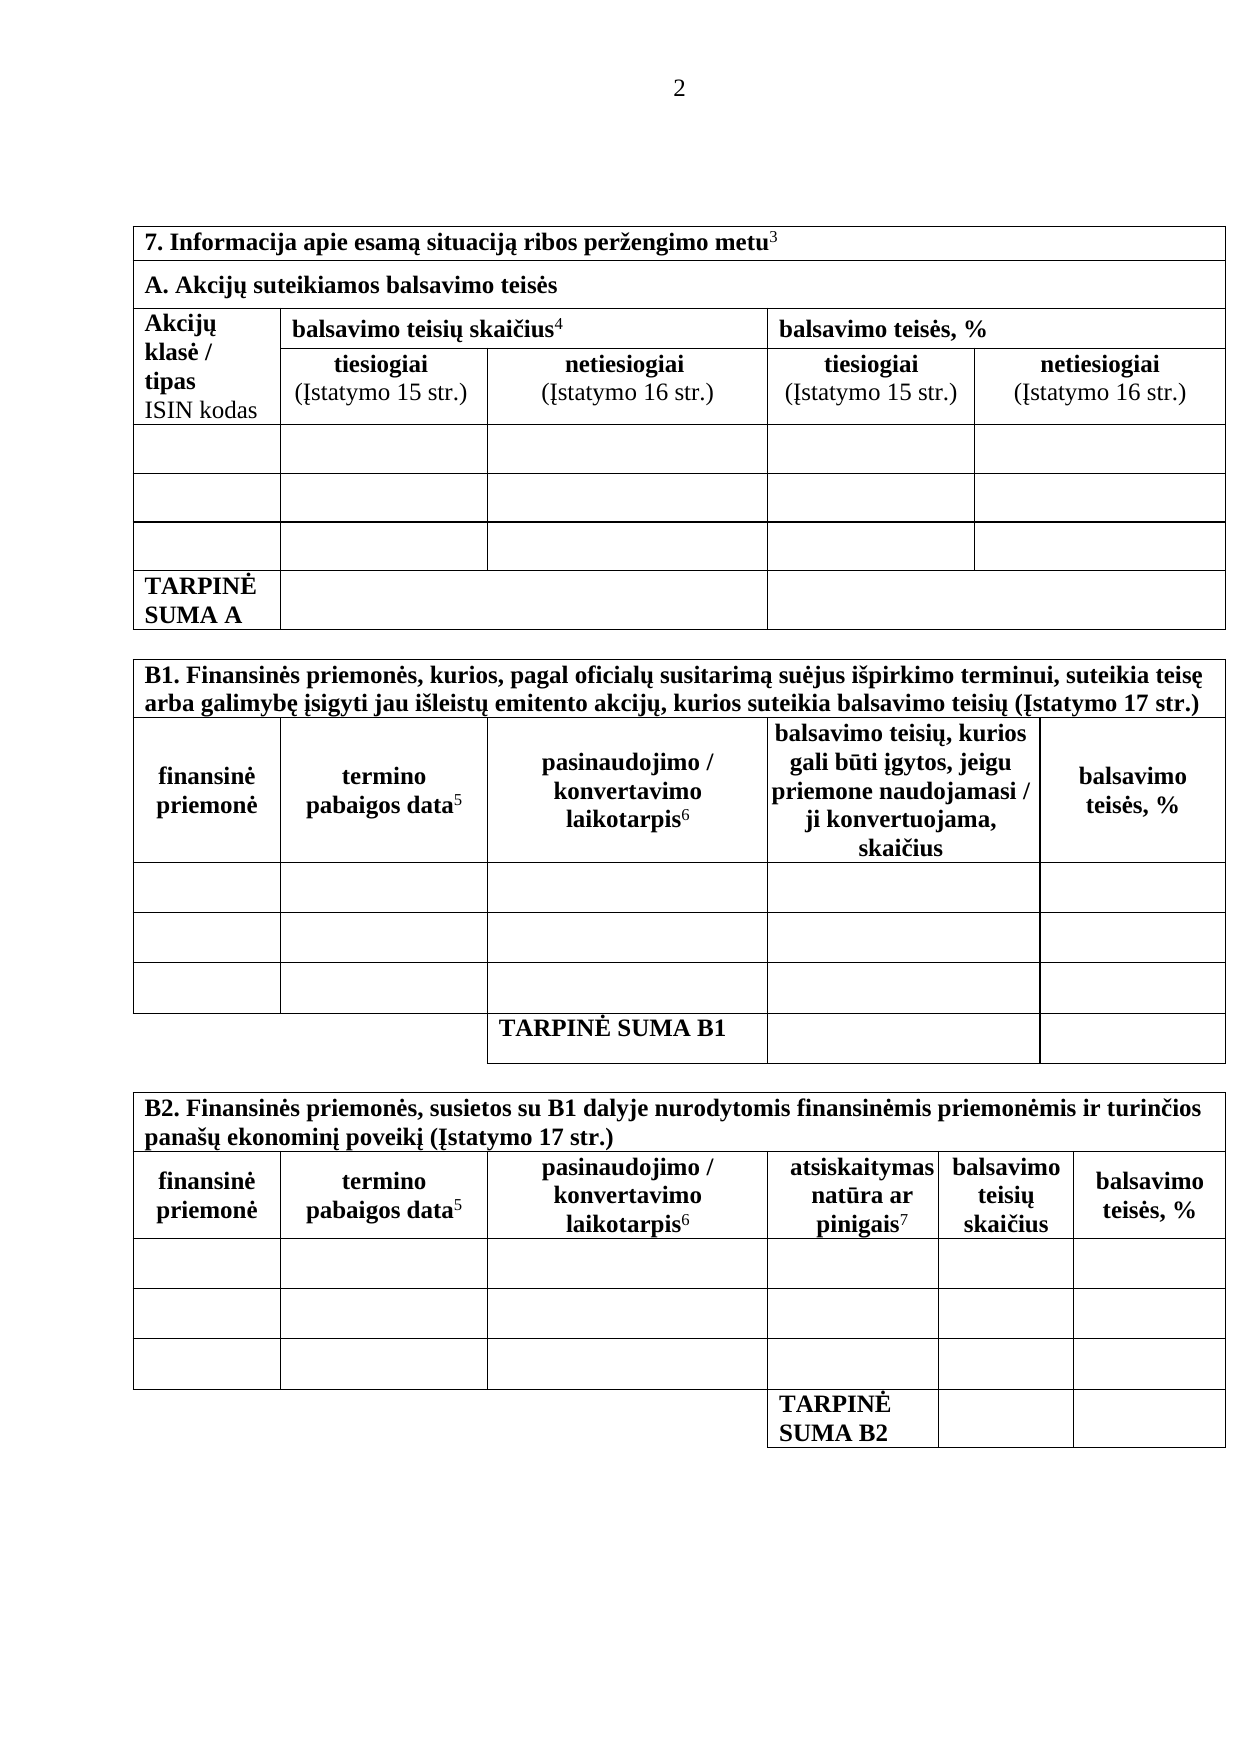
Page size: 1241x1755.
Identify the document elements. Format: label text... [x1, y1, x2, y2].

table_cell [281, 1289, 487, 1338]
table_cell [134, 1239, 280, 1288]
table_cell [768, 1014, 1039, 1062]
table_cell [134, 963, 280, 1012]
table_cell [488, 863, 767, 912]
table_cell [133, 1014, 281, 1062]
table_cell [488, 1339, 767, 1388]
table_cell balsavimo teisių, kurios gali būti įgytos, jeigu priemone naudojamasi / ji konvertuojama, skaičius [768, 718, 1039, 862]
table_cell 7. Informacija apie esamą situaciją ribos peržengimo metu3 [134, 227, 1225, 260]
table_cell termino pabaigos data5 [281, 1152, 487, 1238]
table_cell netiesiogiai (Įstatymo 16 str.) [488, 349, 767, 423]
table_cell [134, 474, 280, 521]
table_cell B2. Finansinės priemonės, susietos su B1 dalyje nurodytomis finansinėmis priemonėmis ir turinčios panašų ekonominį poveikį (Įstatymo 17 str.) [134, 1093, 1225, 1151]
table_cell finansinė priemonė [134, 1152, 280, 1238]
table_cell [134, 913, 280, 962]
table_cell [768, 1239, 938, 1288]
table_cell balsavimo teisės, % [1041, 718, 1225, 862]
table_cell tiesiogiai (Įstatymo 15 str.) [281, 349, 487, 423]
table_cell [134, 863, 280, 912]
table_cell A. Akcijų suteikiamos balsavimo teisės [134, 261, 1225, 307]
table_cell [487, 571, 767, 629]
table_cell [768, 474, 974, 521]
table_cell [488, 1239, 767, 1288]
table_cell [1041, 913, 1225, 962]
table_cell [487, 1390, 767, 1447]
table_header [133, 192, 1225, 226]
table_cell TARPINĖ SUMA B1 [488, 1014, 767, 1062]
table_cell [281, 425, 487, 472]
table_cell [281, 1014, 487, 1062]
table_cell [1074, 1239, 1225, 1288]
table_cell [939, 1289, 1073, 1338]
table_cell [1074, 1390, 1225, 1447]
table_cell atsiskaitymas natūra ar pinigais7 [768, 1152, 938, 1238]
table_cell [281, 1390, 487, 1447]
table_cell [488, 474, 767, 521]
table_cell [939, 1339, 1073, 1388]
table_cell [1074, 1289, 1225, 1338]
table_cell [768, 913, 1039, 962]
table_cell [488, 913, 767, 962]
table_cell termino pabaigos data5 [281, 718, 487, 862]
table_cell [281, 1339, 487, 1388]
table_cell [488, 963, 767, 1012]
table_cell pasinaudojimo / konvertavimo laikotarpis6 [488, 718, 767, 862]
table_cell [488, 523, 767, 570]
table_cell [281, 474, 487, 521]
table_cell B1. Finansinės priemonės, kurios, pagal oficialų susitarimą suėjus išpirkimo terminui, suteikia teisę arba galimybę įsigyti jau išleistų emitento akcijų, kurios suteikia balsavimo teisių (Įstatymo 17 str.) [134, 660, 1225, 717]
table_cell [768, 963, 1039, 1012]
table_cell [133, 1063, 1225, 1092]
table_cell balsavimo teisės, % [1074, 1152, 1225, 1238]
table_cell [768, 571, 974, 629]
table_cell [768, 425, 974, 472]
table_cell [281, 523, 487, 570]
table_cell [488, 425, 767, 472]
table_cell [768, 1339, 938, 1388]
table_cell Akcijų klasė / tipas ISIN kodas [134, 309, 280, 423]
table_cell tiesiogiai (Įstatymo 15 str.) [768, 349, 974, 423]
table_cell [281, 913, 487, 962]
table_cell [133, 1390, 281, 1447]
table_cell [939, 1239, 1073, 1288]
table_cell [488, 1289, 767, 1338]
table_cell [939, 1390, 1073, 1447]
table_cell [1041, 1014, 1225, 1062]
table_cell [975, 474, 1225, 521]
table_cell netiesiogiai (Įstatymo 16 str.) [975, 349, 1225, 423]
table_cell [281, 1239, 487, 1288]
table_cell finansinė priemonė [134, 718, 280, 862]
table_cell [768, 1289, 938, 1338]
table_cell [768, 863, 1039, 912]
table_cell [768, 523, 974, 570]
table_cell [134, 1289, 280, 1338]
table_cell [974, 571, 1225, 629]
table_cell [134, 425, 280, 472]
table_cell TARPINĖ SUMA B2 [768, 1390, 938, 1447]
table_cell [975, 425, 1225, 472]
table_cell [134, 1339, 280, 1388]
table_cell balsavimo teisių skaičius4 [281, 309, 767, 348]
table_cell [281, 863, 487, 912]
table_cell pasinaudojimo / konvertavimo laikotarpis6 [488, 1152, 767, 1238]
table_cell [975, 523, 1225, 570]
table_cell [281, 571, 487, 629]
table_cell [1041, 863, 1225, 912]
table_cell TARPINĖ SUMA A [134, 571, 280, 629]
table_cell balsavimo teisių skaičius [939, 1152, 1073, 1238]
table_cell balsavimo teisės, % [768, 309, 1225, 348]
table_cell [1041, 963, 1225, 1012]
table_cell [134, 523, 280, 570]
table_cell [1074, 1339, 1225, 1388]
table_cell [133, 630, 1225, 659]
table_cell [281, 963, 487, 1012]
